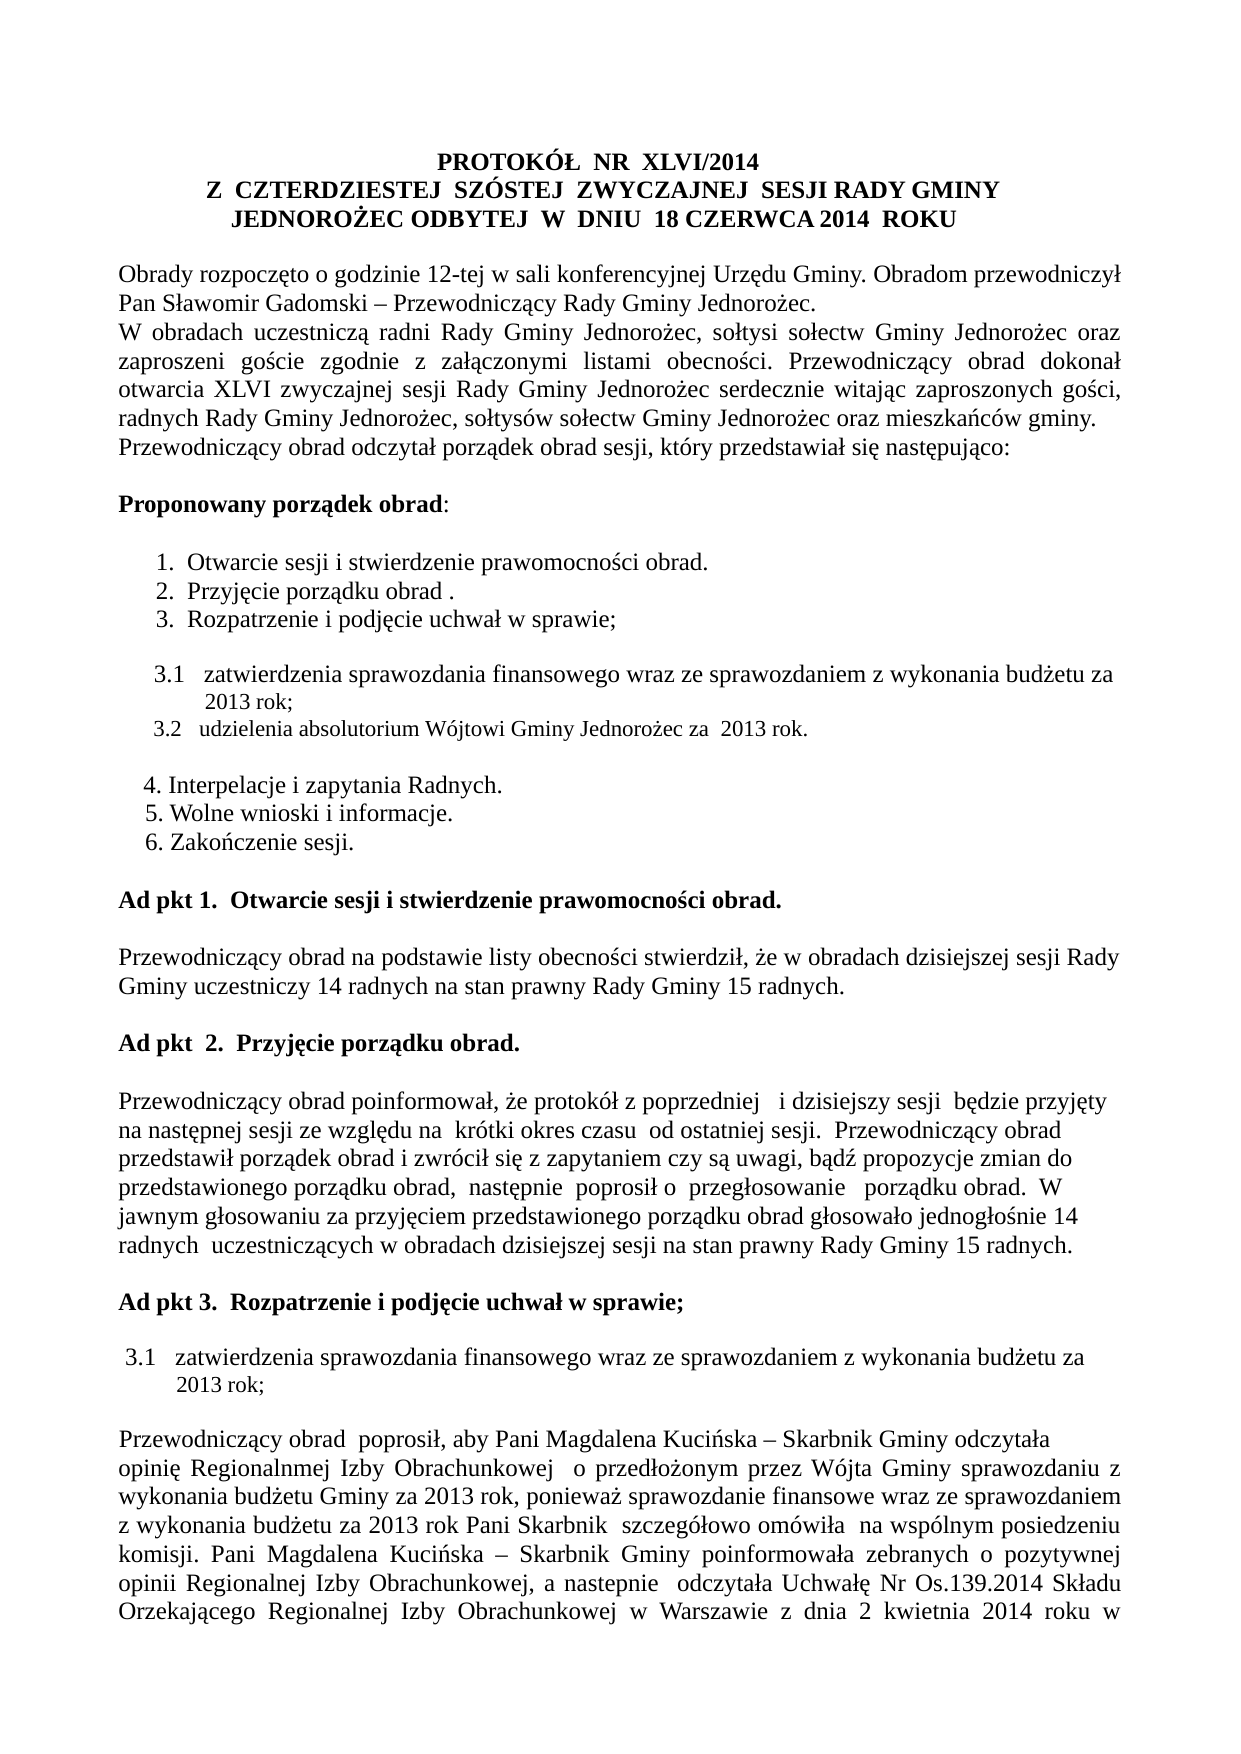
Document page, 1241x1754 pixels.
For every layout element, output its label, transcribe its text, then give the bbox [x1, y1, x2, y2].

text 3. Rozpatrzenie i podjęcie uchwał w sprawie; [118, 604, 1122, 633]
text Obrady rozpoczęto o godzinie 12-tej w sali konferencyjnej Urzędu Gminy. Obradom przewodniczył Pan Sławomir Gadomski – Przewodniczący Rady Gminy Jednorożec. [118, 259, 1122, 317]
text 4. Interpelacje i zapytania Radnych. [118, 770, 1122, 798]
text 6. Zakończenie sesji. [107, 827, 1122, 856]
text JEDNOROŻEC ODBYTEJ W DNIU 18 CZERWCA 2014 ROKU [118, 204, 1122, 233]
text 2. Przyjęcie porządku obrad . [118, 576, 1122, 604]
text PROTOKÓŁ NR XLVI/2014 [118, 147, 1122, 176]
text Z CZTERDZIESTEJ SZÓSTEJ ZWYCZAJNEJ SESJI RADY GMINY [118, 176, 1122, 204]
text 3.1 zatwierdzenia sprawozdania finansowego wraz ze sprawozdaniem z wykonania budżetu za [107, 1342, 1122, 1371]
text Ad pkt 1. Otwarcie sesji i stwierdzenie prawomocności obrad. [118, 885, 1122, 913]
text 1. Otwarcie sesji i stwierdzenie prawomocności obrad. [118, 547, 1122, 576]
text 2013 rok; [107, 688, 1122, 715]
text Ad pkt 2. Przyjęcie porządku obrad. [118, 1028, 1122, 1057]
text W obradach uczestniczą radni Rady Gminy Jednorożec, sołtysi sołectw Gminy Jednorożec oraz zaproszeni goście zgodnie z załączonymi listami obecności. Przewodniczący obrad dokonał otwarcia XLVI zwyczajnej sesji Rady Gminy Jednorożec serdecznie witając zaproszonych gości, radnych Rady Gminy Jednorożec, sołtysów sołectw Gminy Jednorożec oraz mieszkańców gminy. [118, 317, 1122, 432]
text opinię Regionalnmej Izby Obrachunkowej o przedłożonym przez Wójta Gminy sprawozdaniu z wykonania budżetu Gminy za 2013 rok, ponieważ sprawozdanie finansowe wraz ze sprawozdaniem z wykonania budżetu za 2013 rok Pani Skarbnik szczegółowo omówiła na wspólnym posiedzeniu komisji. Pani Magdalena Kucińska – Skarbnik Gminy poinformowała zebranych o pozytywnej opinii Regionalnej Izby Obrachunkowej, a nastepnie odczytała Uchwałę Nr Os.139.2014 Składu Orzekającego Regionalnej Izby Obrachunkowej w Warszawie z dnia 2 kwietnia 2014 roku w [118, 1453, 1122, 1625]
text 3.2 udzielenia absolutorium Wójtowi Gminy Jednorożec za 2013 rok. [107, 715, 1122, 741]
text Przewodniczący obrad na podstawie listy obecności stwierdził, że w obradach dzisiejszej sesji Rady Gminy uczestniczy 14 radnych na stan prawny Rady Gminy 15 radnych. [118, 942, 1122, 1000]
text 2013 rok; [107, 1371, 1122, 1397]
text Przewodniczący obrad poinformował, że protokół z poprzedniej i dzisiejszy sesji będzie przyjęty na następnej sesji ze względu na krótki okres czasu od ostatniej sesji. Przewodniczący obrad przedstawił porządek obrad i zwrócił się z zapytaniem czy są uwagi, bądź propozycje zmian do przedstawionego porządku obrad, następnie poprosił o przegłosowanie porządku obrad. W jawnym głosowaniu za przyjęciem przedstawionego porządku obrad głosowało jednogłośnie 14 radnych uczestniczących w obradach dzisiejszej sesji na stan prawny Rady Gminy 15 radnych. [118, 1086, 1122, 1258]
text 3.1 zatwierdzenia sprawozdania finansowego wraz ze sprawozdaniem z wykonania budżetu za [107, 659, 1122, 688]
text Ad pkt 3. Rozpatrzenie i podjęcie uchwał w sprawie; [118, 1287, 1122, 1316]
text Przewodniczący obrad odczytał porządek obrad sesji, który przedstawiał się następująco: [118, 432, 1122, 461]
text 5. Wolne wnioski i informacje. [107, 798, 1122, 827]
text Przewodniczący obrad poprosił, aby Pani Magdalena Kucińska – Skarbnik Gminy odczytała [107, 1424, 1122, 1453]
text Proponowany porządek obrad: [118, 489, 1122, 518]
